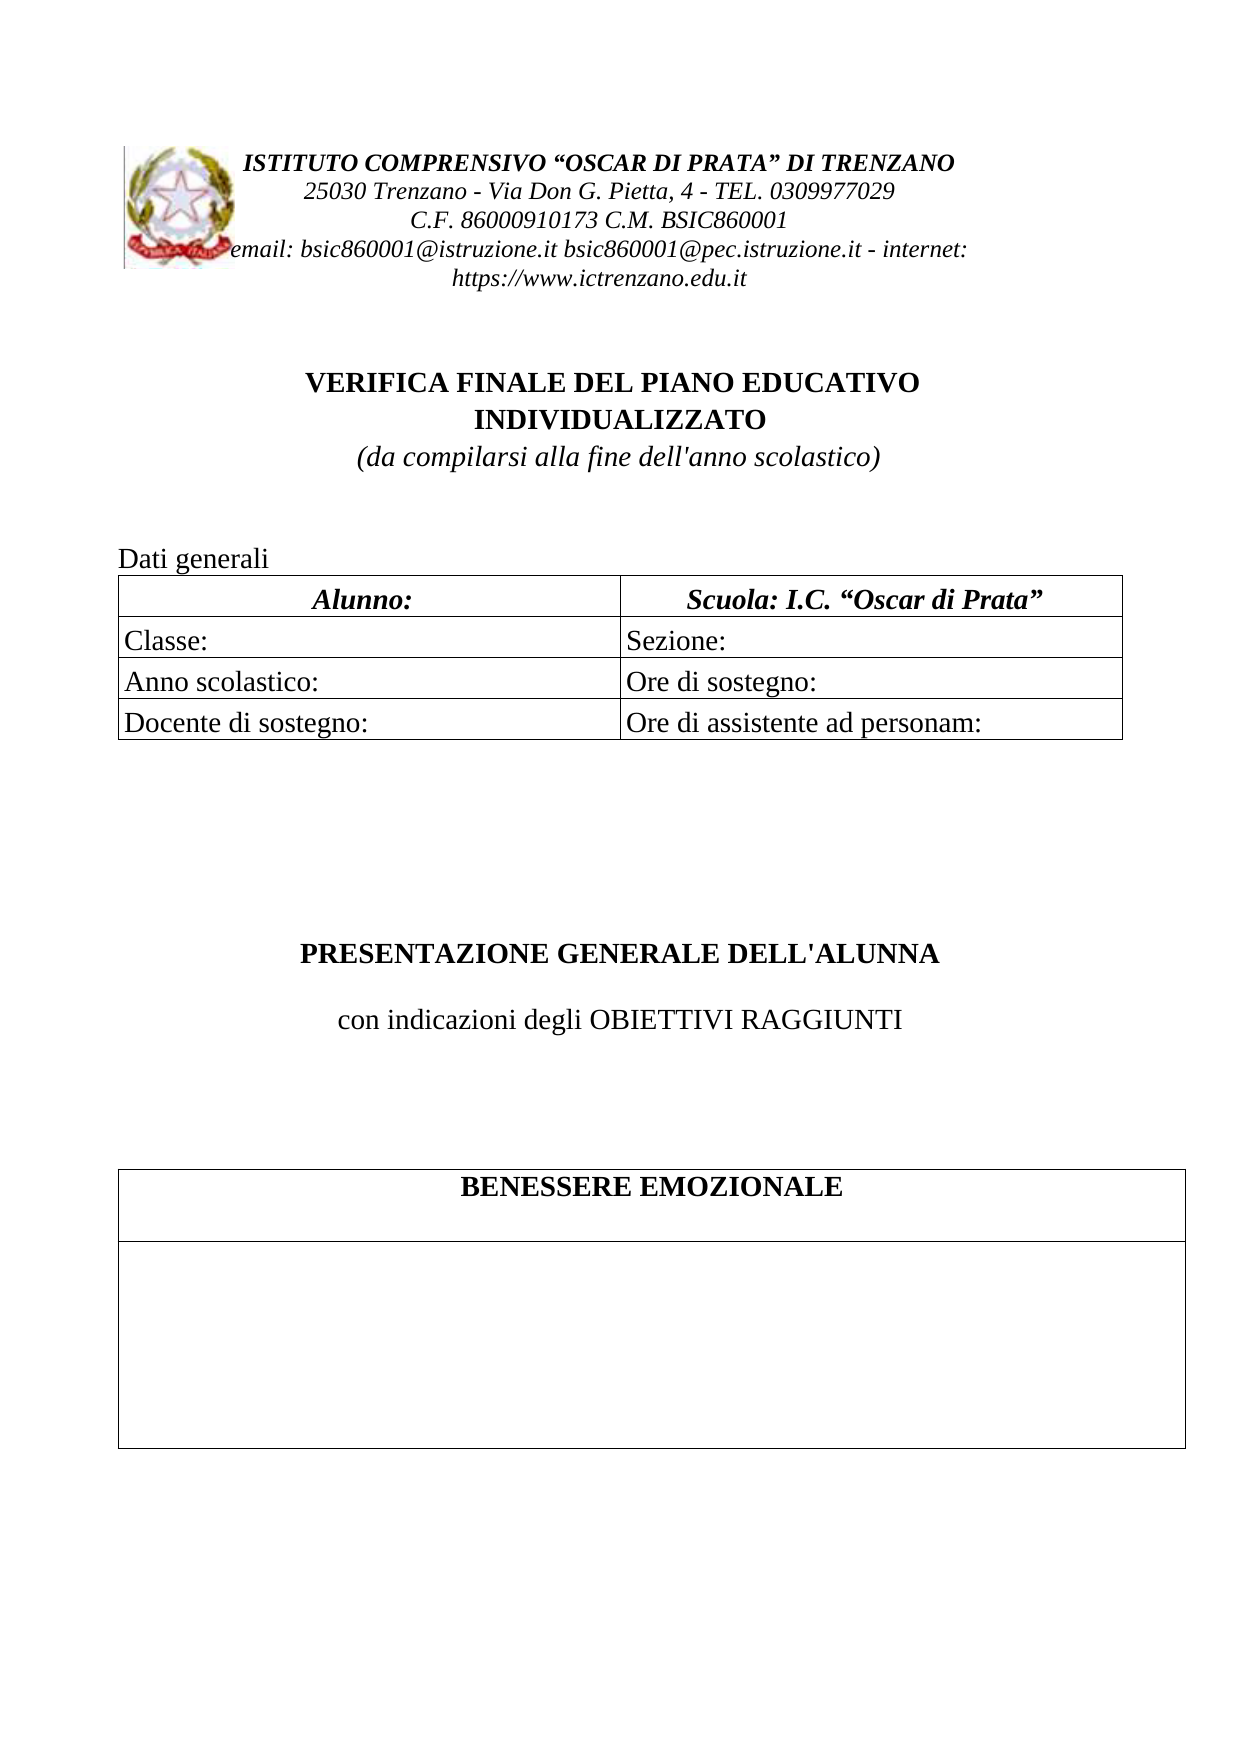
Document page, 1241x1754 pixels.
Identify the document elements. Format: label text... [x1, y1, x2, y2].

text (da compilarsi alla fine dell'anno scolastico) [118, 439, 1122, 472]
text 25030 Trenzano - Via Don G. Pietta, 4 - TEL. 0309977029 [235, 176, 1083, 205]
text email: bsic860001@istruzione.it bsic860001@pec.istruzione.it - internet: [235, 234, 1083, 263]
table_header Scuola: I.C. “Oscar di Prata” [621, 576, 1122, 616]
table_header Alunno: [119, 576, 620, 616]
text ISTITUTO COMPRENSIVO “OSCAR DI PRATA” DI TRENZANO [235, 148, 1083, 176]
text INDIVIDUALIZZATO [118, 402, 1122, 436]
table_cell Docente di sostegno: [119, 699, 620, 739]
table_cell Classe: [119, 617, 620, 657]
table_cell [119, 1242, 1185, 1448]
table_cell Ore di sostegno: [621, 658, 1122, 698]
text con indicazioni degli OBIETTIVI RAGGIUNTI [118, 1002, 1122, 1036]
text https://www.ictrenzano.edu.it [118, 263, 1083, 291]
text PRESENTAZIONE GENERALE DELL'ALUNNA [118, 937, 1122, 970]
table_cell Anno scolastico: [119, 658, 620, 698]
text VERIFICA FINALE DEL PIANO EDUCATIVO [118, 365, 1114, 399]
table_header BENESSERE EMOZIONALE [119, 1170, 1185, 1241]
table_cell Sezione: [621, 617, 1122, 657]
text Dati generali [118, 541, 1122, 575]
table_cell Ore di assistente ad personam: [621, 699, 1122, 739]
text C.F. 86000910173 C.M. BSIC860001 [235, 205, 1083, 234]
